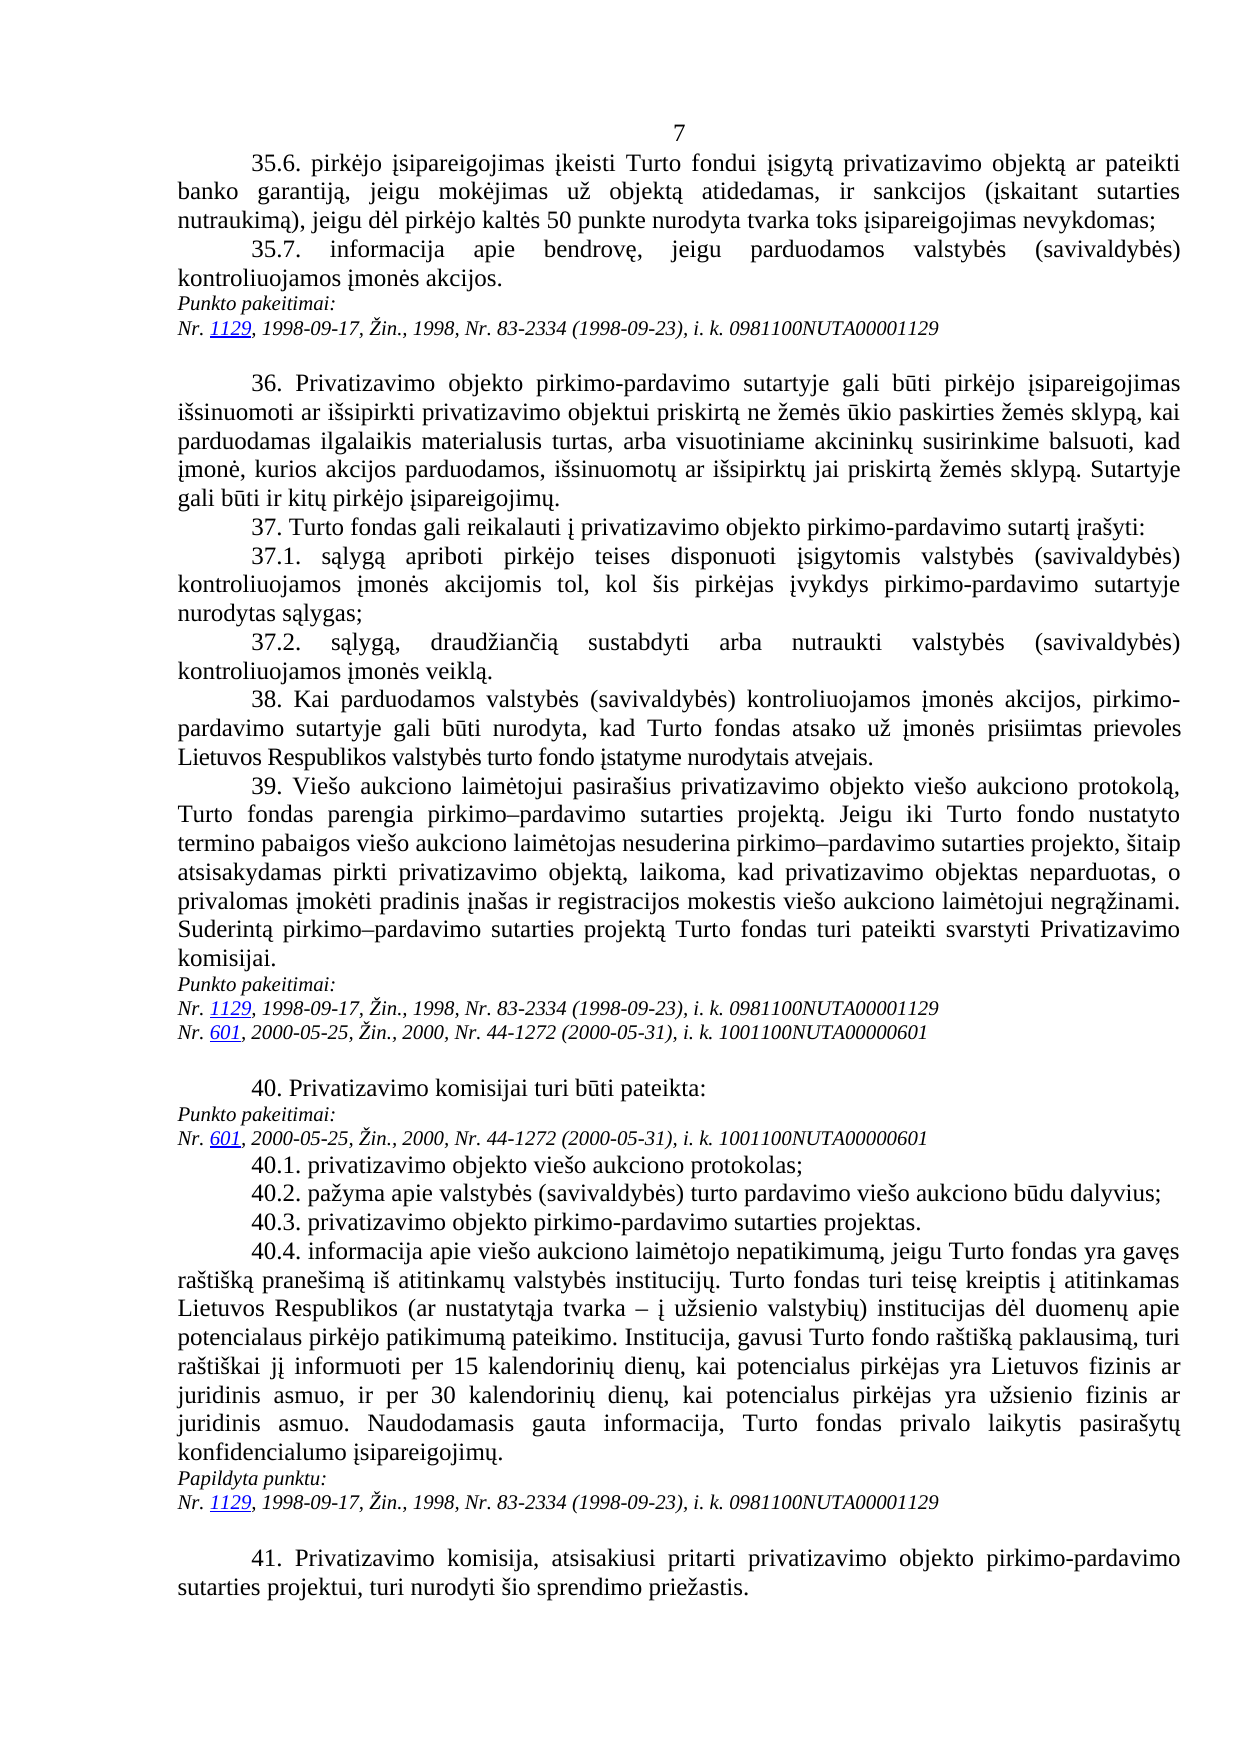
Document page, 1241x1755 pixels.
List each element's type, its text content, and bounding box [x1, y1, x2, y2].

text Punkto pakeitimai: [177, 1102, 1181, 1126]
text 40.2. pažyma apie valstybės (savivaldybės) turto pardavimo viešo aukciono būdu dalyvius; [177, 1178, 1181, 1207]
text Nr. 601, 2000-05-25, Žin., 2000, Nr. 44-1272 (2000-05-31), i. k. 1001100NUTA00000601 [177, 1020, 1181, 1044]
text 40.1. privatizavimo objekto viešo aukciono protokolas; [177, 1150, 1181, 1178]
text 35.6. pirkėjo įsipareigojimas įkeisti Turto fondui įsigytą privatizavimo objektą ar pateikti banko garantiją, jeigu mokėjimas už objektą atidedamas, ir sankcijos (įskaitant sutarties nutraukimą), jeigu dėl pirkėjo kaltės 50 punkte nurodyta tvarka toks įsipareigojimas nevykdomas; [177, 148, 1181, 234]
text Punkto pakeitimai: [177, 972, 1181, 996]
text Punkto pakeitimai: [177, 291, 1181, 315]
text Nr. 601, 2000-05-25, Žin., 2000, Nr. 44-1272 (2000-05-31), i. k. 1001100NUTA00000601 [177, 1126, 1181, 1150]
text 35.7. informacija apie bendrovę, jeigu parduodamos valstybės (savivaldybės) kontroliuojamos įmonės akcijos. [177, 234, 1181, 291]
text 40.4. informacija apie viešo aukciono laimėtojo nepatikimumą, jeigu Turto fondas yra gavęs raštišką pranešimą iš atitinkamų valstybės institucijų. Turto fondas turi teisę kreiptis į atitinkamas Lietuvos Respublikos (ar nustatytąja tvarka – į užsienio valstybių) institucijas dėl duomenų apie potencialaus pirkėjo patikimumą pateikimo. Institucija, gavusi Turto fondo raštišką paklausimą, turi raštiškai jį informuoti per 15 kalendorinių dienų, kai potencialus pirkėjas yra Lietuvos fizinis ar juridinis asmuo, ir per 30 kalendorinių dienų, kai potencialus pirkėjas yra užsienio fizinis ar juridinis asmuo. Naudodamasis gauta informacija, Turto fondas privalo laikytis pasirašytų konfidencialumo įsipareigojimų. [177, 1236, 1181, 1466]
text 40. Privatizavimo komisijai turi būti pateikta: [177, 1073, 1181, 1102]
text 37.1. sąlygą apriboti pirkėjo teises disponuoti įsigytomis valstybės (savivaldybės) kontroliuojamos įmonės akcijomis tol, kol šis pirkėjas įvykdys pirkimo-pardavimo sutartyje nurodytas sąlygas; [177, 541, 1181, 627]
text Papildyta punktu: [177, 1466, 1181, 1490]
text 41. Privatizavimo komisija, atsisakiusi pritarti privatizavimo objekto pirkimo-pardavimo sutarties projektui, turi nurodyti šio sprendimo priežastis. [177, 1543, 1181, 1600]
text 36. Privatizavimo objekto pirkimo-pardavimo sutartyje gali būti pirkėjo įsipareigojimas išsinuomoti ar išsipirkti privatizavimo objektui priskirtą ne žemės ūkio paskirties žemės sklypą, kai parduodamas ilgalaikis materialusis turtas, arba visuotiniame akcininkų susirinkime balsuoti, kad įmonė, kurios akcijos parduodamos, išsinuomotų ar išsipirktų jai priskirtą žemės sklypą. Sutartyje gali būti ir kitų pirkėjo įsipareigojimų. [177, 368, 1181, 512]
text 40.3. privatizavimo objekto pirkimo-pardavimo sutarties projektas. [177, 1207, 1181, 1236]
text 38. Kai parduodamos valstybės (savivaldybės) kontroliuojamos įmonės akcijos, pirkimo-pardavimo sutartyje gali būti nurodyta, kad Turto fondas atsako už įmonės prisiimtas prievoles Lietuvos Respublikos valstybės turto fondo įstatyme nurodytais atvejais. [177, 684, 1181, 771]
text Nr. 1129, 1998-09-17, Žin., 1998, Nr. 83-2334 (1998-09-23), i. k. 0981100NUTA00001129 [177, 315, 1181, 339]
text Nr. 1129, 1998-09-17, Žin., 1998, Nr. 83-2334 (1998-09-23), i. k. 0981100NUTA00001129 [177, 1490, 1181, 1514]
text Nr. 1129, 1998-09-17, Žin., 1998, Nr. 83-2334 (1998-09-23), i. k. 0981100NUTA00001129 [177, 996, 1181, 1020]
text 37.2. sąlygą, draudžiančią sustabdyti arba nutraukti valstybės (savivaldybės) kontroliuojamos įmonės veiklą. [177, 627, 1181, 684]
text 37. Turto fondas gali reikalauti į privatizavimo objekto pirkimo-pardavimo sutartį įrašyti: [177, 512, 1181, 541]
text 39. Viešo aukciono laimėtojui pasirašius privatizavimo objekto viešo aukciono protokolą, Turto fondas parengia pirkimo–pardavimo sutarties projektą. Jeigu iki Turto fondo nustatyto termino pabaigos viešo aukciono laimėtojas nesuderina pirkimo–pardavimo sutarties projekto, šitaip atsisakydamas pirkti privatizavimo objektą, laikoma, kad privatizavimo objektas neparduotas, o privalomas įmokėti pradinis įnašas ir registracijos mokestis viešo aukciono laimėtojui negrąžinami. Suderintą pirkimo–pardavimo sutarties projektą Turto fondas turi pateikti svarstyti Privatizavimo komisijai. [177, 771, 1181, 972]
